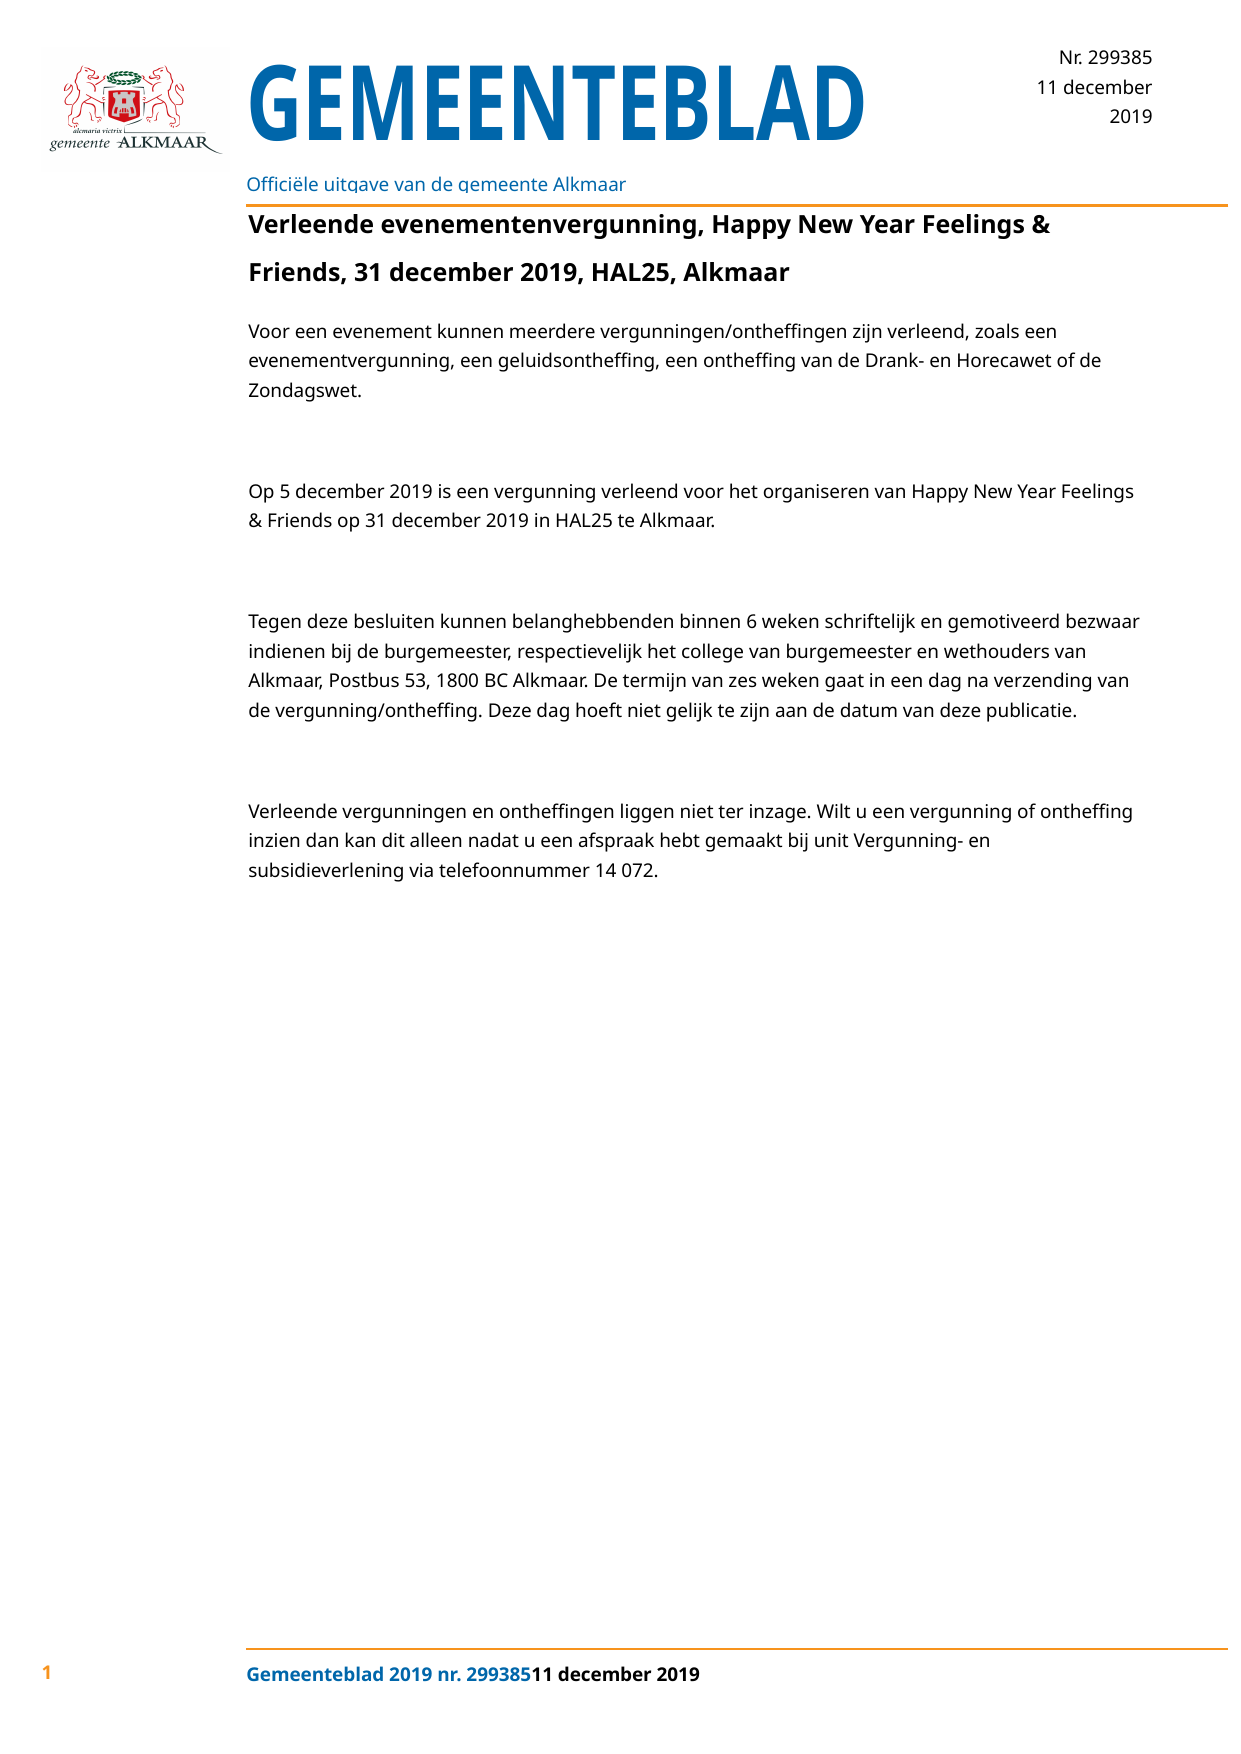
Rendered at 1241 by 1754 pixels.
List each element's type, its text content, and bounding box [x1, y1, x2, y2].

text Tegen deze besluiten kunnen belanghebbenden binnen 6 weken schriftelijk en gemotiveerd bezwaar indienen bij de burgemeester, respectievelijk het college van burgemeester en wethouders van Alkmaar, Postbus 53, 1800 BC Alkmaar. De termijn van zes weken gaat in een dag na verzending van de vergunning/ontheffing. Deze dag hoeft niet gelijk te zijn aan de datum van deze publicatie. [248, 608, 1152, 723]
text Voor een evenement kunnen meerdere vergunningen/ontheffingen zijn verleend, zoals een evenementvergunning, een geluidsontheffing, een ontheffing van de Drank- en Horecawet of de Zondagswet. [248, 318, 1152, 403]
text Op 5 december 2019 is een vergunning verleend voor het organiseren van Happy New Year Feelings & Friends op 31 december 2019 in HAL25 te Alkmaar. [248, 478, 1152, 533]
text Verleende vergunningen en ontheffingen liggen niet ter inzage. Wilt u een vergunning of ontheffing inzien dan kan dit alleen nadat u een afspraak hebt gemaakt bij unit Vergunning- en subsidieverlening via telefoonnummer 14 072. [248, 798, 1152, 883]
picture [41, 47, 231, 172]
text Verleende evenementenvergunning, Happy New Year Feelings & Friends, 31 december 2019, HAL25, Alkmaar [248, 207, 1152, 288]
